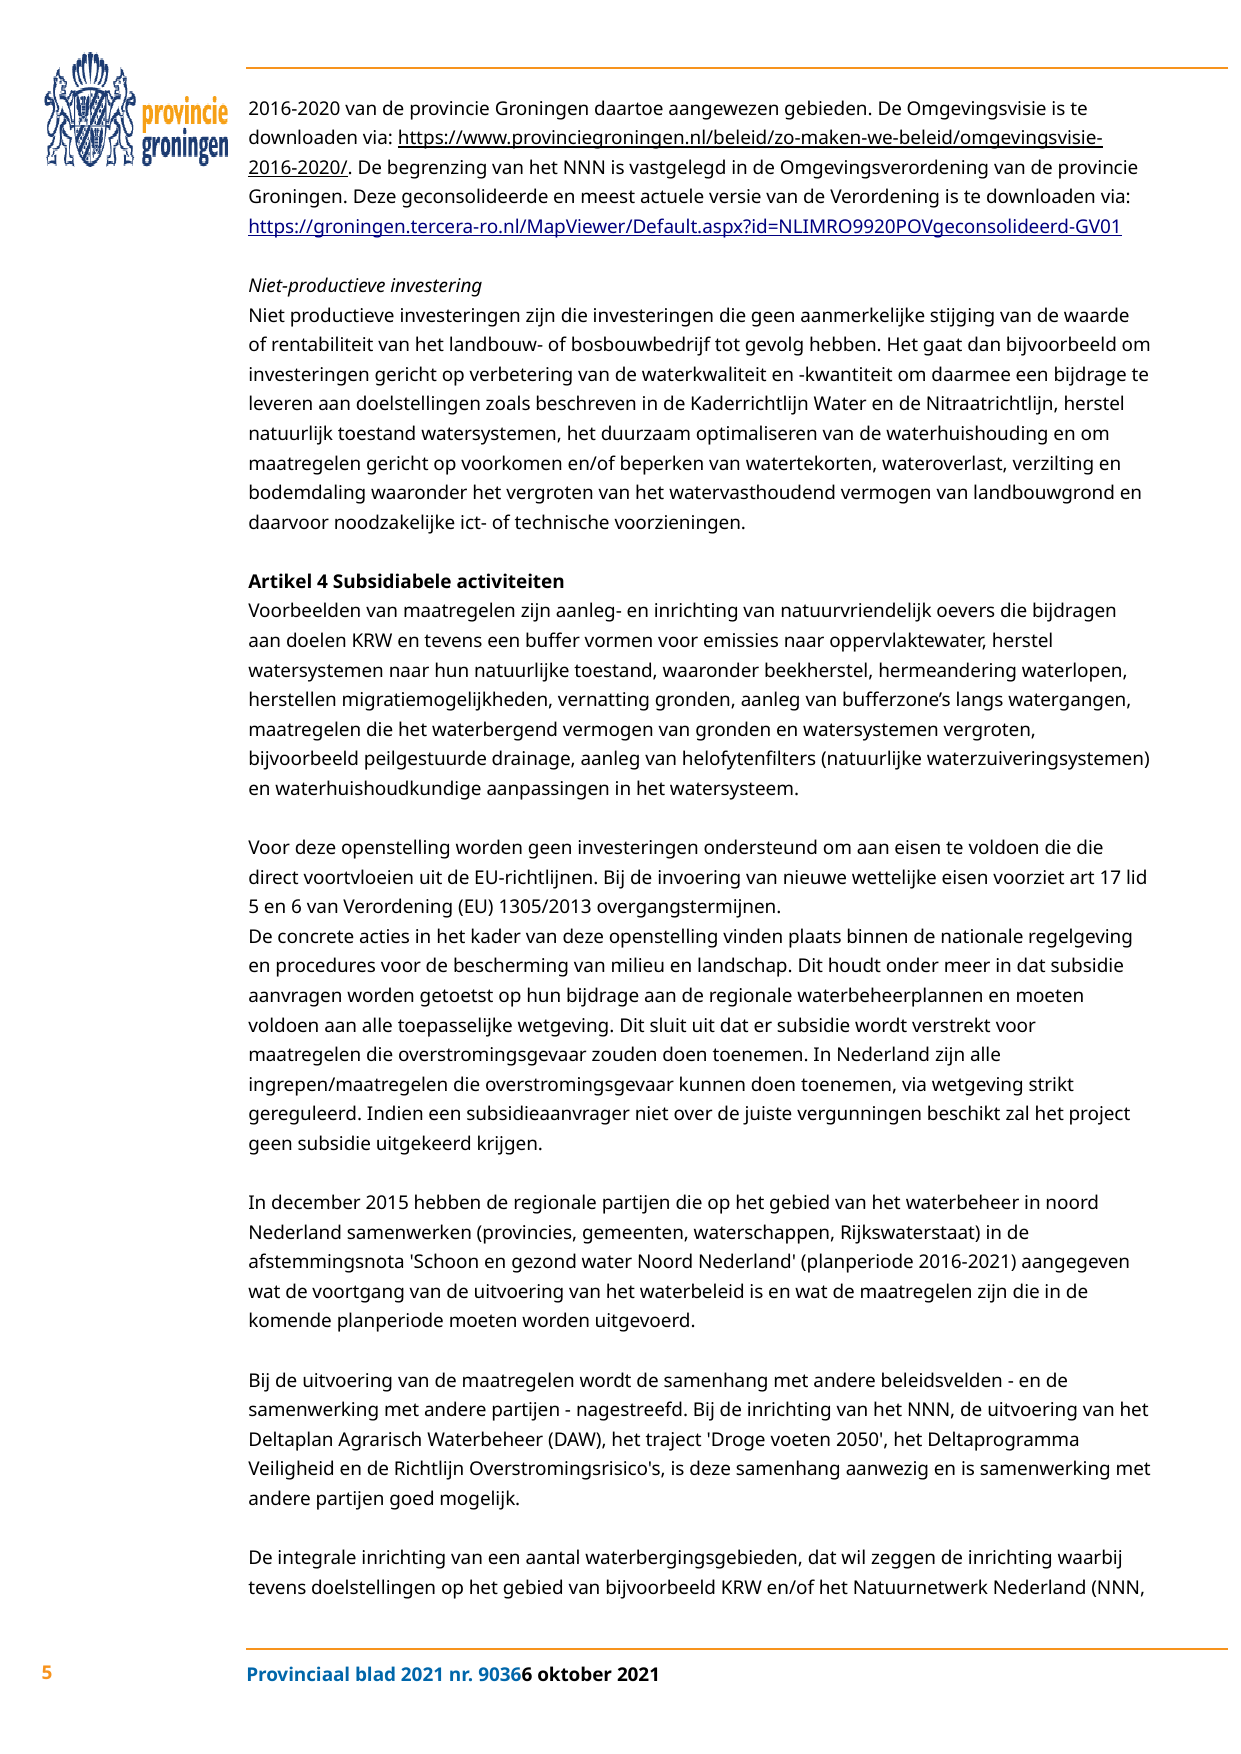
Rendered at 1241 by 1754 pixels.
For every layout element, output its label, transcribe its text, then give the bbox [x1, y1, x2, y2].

text In december 2015 hebben de regionale partijen die op het gebied van het waterbeheer in noord Nederland samenwerken (provincies, gemeenten, waterschappen, Rijkswaterstaat) in de afstemmingsnota 'Schoon en gezond water Noord Nederland' (planperiode 2016-2021) aangegeven wat de voortgang van de uitvoering van het waterbeleid is en wat de maatregelen zijn die in de komende planperiode moeten worden uitgevoerd. [248, 1189, 1152, 1333]
text Niet productieve investeringen zijn die investeringen die geen aanmerkelijke stijging van de waarde of rentabiliteit van het landbouw- of bosbouwbedrijf tot gevolg hebben. Het gaat dan bijvoorbeeld om investeringen gericht op verbetering van de waterkwaliteit en -kwantiteit om daarmee een bijdrage te leveren aan doelstellingen zoals beschreven in de Kaderrichtlijn Water en de Nitraatrichtlijn, herstel natuurlijk toestand watersystemen, het duurzaam optimaliseren van de waterhuishouding en om maatregelen gericht op voorkomen en/of beperken van watertekorten, wateroverlast, verzilting en bodemdaling waaronder het vergroten van het watervasthoudend vermogen van landbouwgrond en daarvoor noodzakelijke ict- of technische voorzieningen. [248, 302, 1152, 535]
text Voor deze openstelling worden geen investeringen ondersteund om aan eisen te voldoen die die direct voortvloeien uit de EU-richtlijnen. Bij de invoering van nieuwe wettelijke eisen voorziet art 17 lid 5 en 6 van Verordening (EU) 1305/2013 overgangstermijnen. [248, 834, 1152, 919]
picture [41, 47, 231, 172]
text Voorbeelden van maatregelen zijn aanleg- en inrichting van natuurvriendelijk oevers die bijdragen aan doelen KRW en tevens een buffer vormen voor emissies naar oppervlaktewater, herstel watersystemen naar hun natuurlijke toestand, waaronder beekherstel, hermeandering waterlopen, herstellen migratiemogelijkheden, vernatting gronden, aanleg van bufferzone’s langs watergangen, maatregelen die het waterbergend vermogen van gronden en watersystemen vergroten, bijvoorbeeld peilgestuurde drainage, aanleg van helofytenfilters (natuurlijke waterzuiveringsystemen) en waterhuishoudkundige aanpassingen in het watersysteem. [248, 598, 1152, 801]
text Artikel 4 Subsidiabele activiteiten [248, 568, 1152, 594]
text Bij de uitvoering van de maatregelen wordt de samenhang met andere beleidsvelden - en de samenwerking met andere partijen - nagestreefd. Bij de inrichting van het NNN, de uitvoering van het Deltaplan Agrarisch Waterbeheer (DAW), het traject 'Droge voeten 2050', het Deltaprogramma Veiligheid en de Richtlijn Overstromingsrisico's, is deze samenhang aanwezig en is samenwerking met andere partijen goed mogelijk. [248, 1367, 1152, 1511]
text 2016-2020 van de provincie Groningen daartoe aangewezen gebieden. De Omgevingsvisie is te downloaden via: https://www.provinciegroningen.nl/beleid/zo-maken-we-beleid/omgevingsvisie-2016-2020/. De begrenzing van het NNN is vastgelegd in de Omgevingsverordening van de provincie Groningen. Deze geconsolideerde en meest actuele versie van de Verordening is te downloaden via: https://groningen.tercera-ro.nl/MapViewer/Default.aspx?id=NLIMRO9920POVgeconsolideerd-GV01 [248, 95, 1152, 239]
text Niet-productieve investering [248, 272, 1152, 298]
text De integrale inrichting van een aantal waterbergingsgebieden, dat wil zeggen de inrichting waarbij tevens doelstellingen op het gebied van bijvoorbeeld KRW en/of het Natuurnetwerk Nederland (NNN, [248, 1544, 1152, 1600]
text De concrete acties in het kader van deze openstelling vinden plaats binnen de nationale regelgeving en procedures voor de bescherming van milieu en landschap. Dit houdt onder meer in dat subsidie aanvragen worden getoetst op hun bijdrage aan de regionale waterbeheerplannen en moeten voldoen aan alle toepasselijke wetgeving. Dit sluit uit dat er subsidie wordt verstrekt voor maatregelen die overstromingsgevaar zouden doen toenemen. In Nederland zijn alle ingrepen/maatregelen die overstromingsgevaar kunnen doen toenemen, via wetgeving strikt gereguleerd. Indien een subsidieaanvrager niet over de juiste vergunningen beschikt zal het project geen subsidie uitgekeerd krijgen. [248, 923, 1152, 1156]
